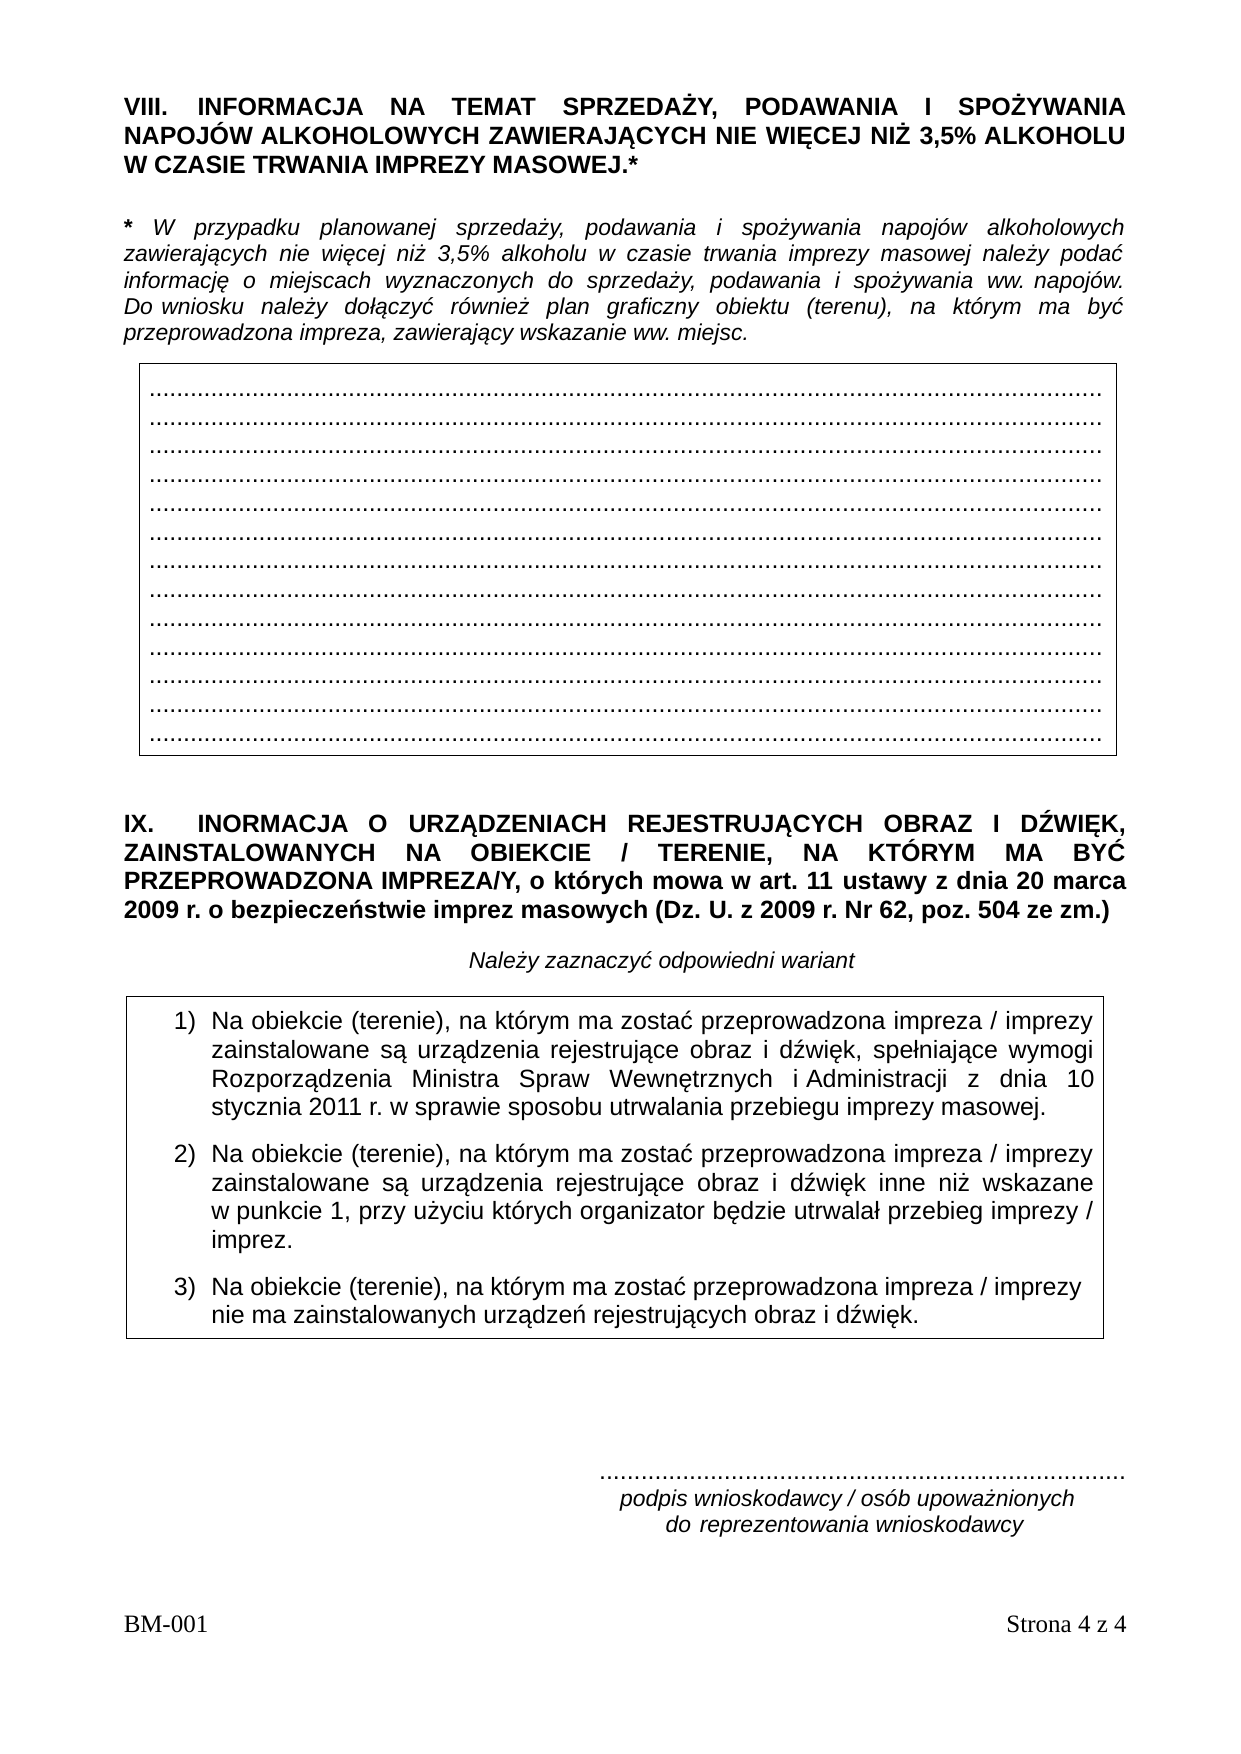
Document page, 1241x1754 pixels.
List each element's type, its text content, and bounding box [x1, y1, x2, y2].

list Na obiekcie (terenie), na którym ma zostać przeprowadzona impreza / imprezy nie ma zainstalowanych urządzeń rejestrujących obraz i dźwięk. [174, 1271, 1094, 1329]
list Należy zaznaczyć odpowiedni wariant [161, 947, 1127, 974]
list IX. INORMACJA O URZĄDZENIACH REJESTRUJĄCYCH OBRAZ I DŹWIĘK, ZAINSTALOWANYCH NA OBIEKCIE / TERENIE, NA KTÓRYM MA BYĆ PRZEPROWADZONA IMPREZA/Y, o których mowa w art. 11 ustawy z dnia 20 marca 2009 r. o bezpieczeństwie imprez masowych (Dz. U. z 2009 r. Nr 62, poz. 504 ze zm.) [123, 809, 1127, 924]
text ............................................................................ [123, 1456, 1127, 1485]
list Na obiekcie (terenie), na którym ma zostać przeprowadzona impreza / imprezy zainstalowane są urządzenia rejestrujące obraz i dźwięk inne niż wskazane w punkcie 1, przy użyciu których organizator będzie utrwalał przebieg imprezy / imprez. [174, 1139, 1094, 1254]
text podpis wnioskodawcy / osób upoważnionych do reprezentowania wnioskodawcy [570, 1485, 1127, 1538]
list VIII. INFORMACJA NA TEMAT SPRZEDAŻY, PODAWANIA I SPOŻYWANIA NAPOJÓW ALKOHOLOWYCH ZAWIERAJĄCYCH NIE WIĘCEJ NIŻ 3,5% ALKOHOLU W CZASIE TRWANIA IMPREZY MASOWEJ.* [123, 92, 1127, 178]
list Na obiekcie (terenie), na którym ma zostać przeprowadzona impreza / imprezy zainstalowane są urządzenia rejestrujące obraz i dźwięk, spełniające wymogi Rozporządzenia Ministra Spraw Wewnętrznych i Administracji z dnia 10 stycznia 2011 r. w sprawie sposobu utrwalania przebiegu imprezy masowej. [174, 1006, 1094, 1121]
list * W przypadku planowanej sprzedaży, podawania i spożywania napojów alkoholowych zawierających nie więcej niż 3,5% alkoholu w czasie trwania imprezy masowej należy podać informację o miejscach wyznaczonych do sprzedaży, podawania i spożywania ww. napojów. Do wniosku należy dołączyć również plan graficzny obiektu (terenu), na którym ma być przeprowadzona impreza, zawierający wskazanie ww. miejsc. [123, 214, 1127, 346]
